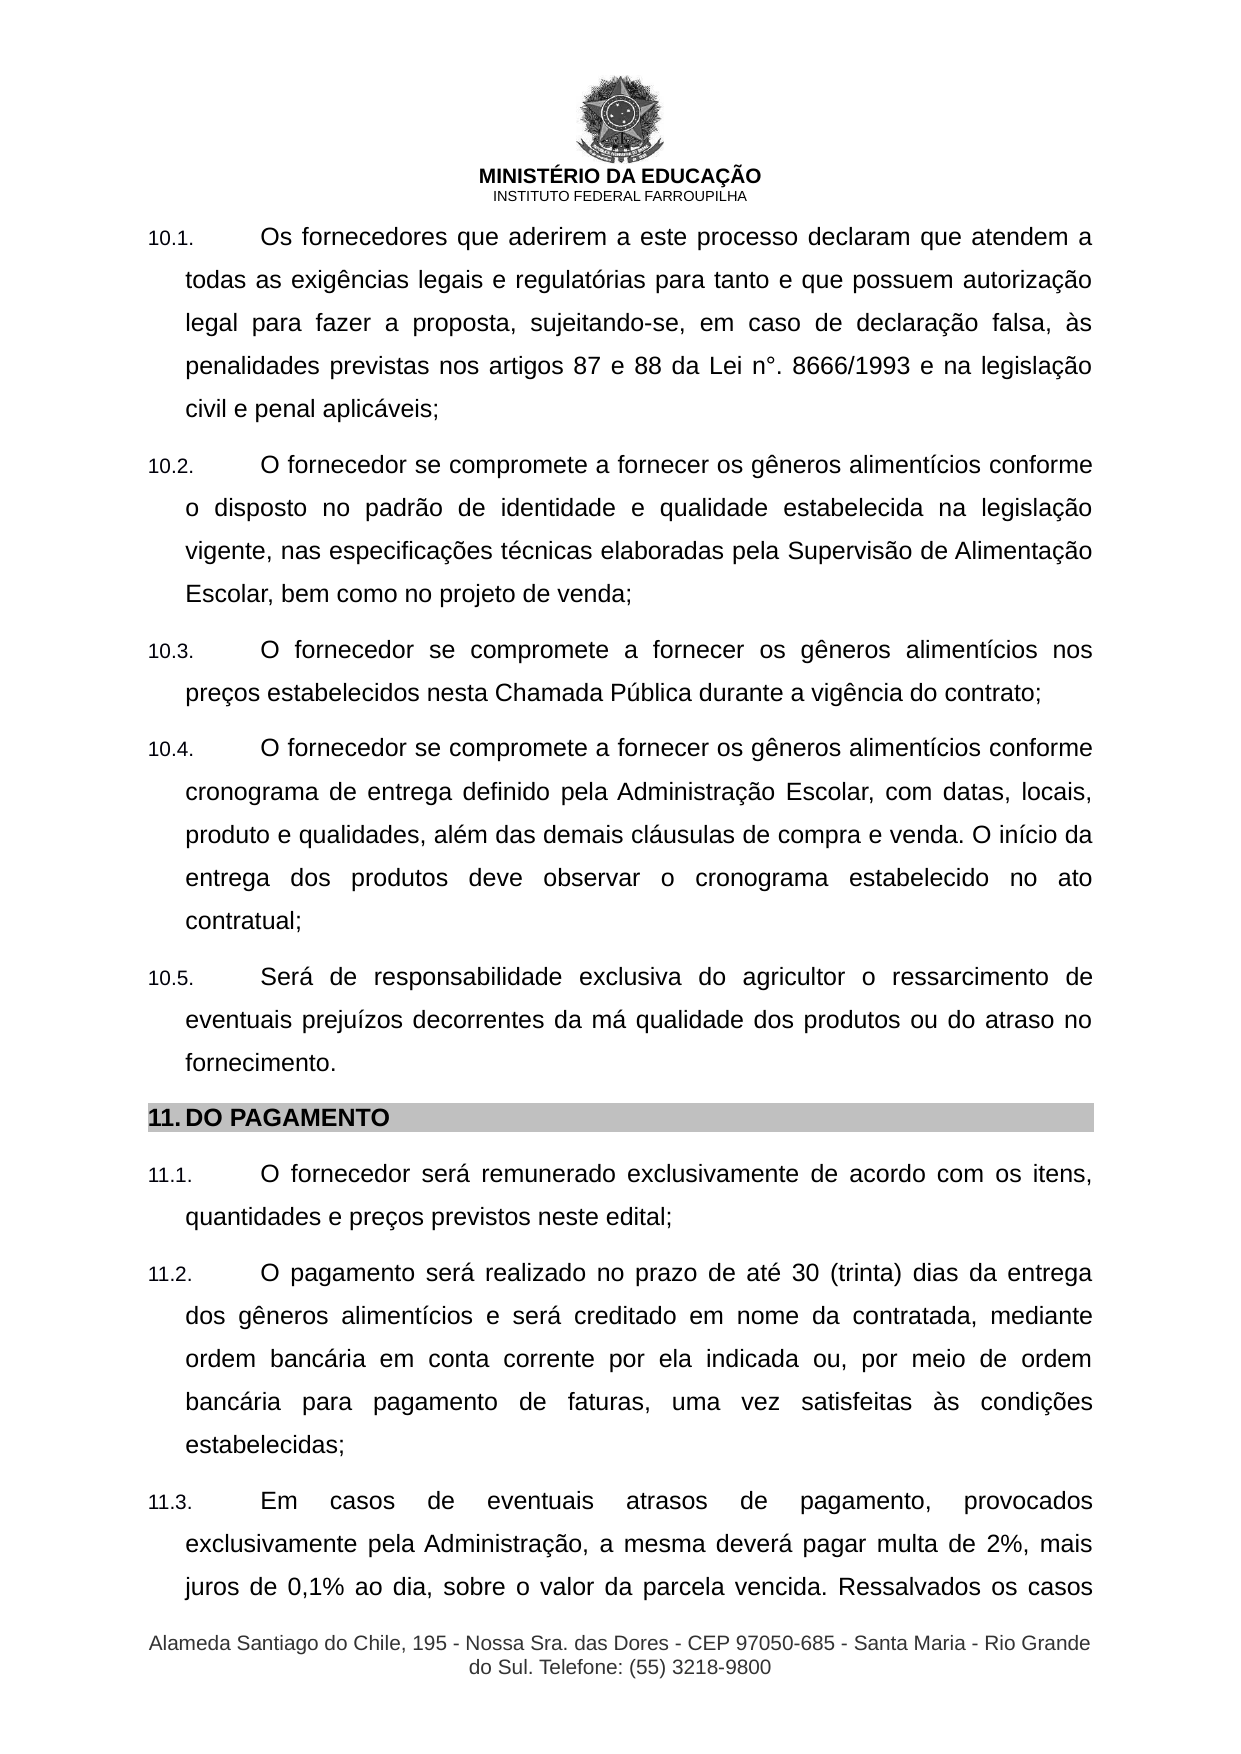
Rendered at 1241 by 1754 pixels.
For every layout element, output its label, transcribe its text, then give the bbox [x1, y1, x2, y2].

list Será de responsabilidade exclusiva do agricultor o ressarcimento de eventuais prejuízos decorrentes da má qualidade dos produtos ou do atraso no fornecimento. [148, 962, 1094, 1077]
list DO PAGAMENTO [148, 1103, 1094, 1132]
list O fornecedor será remunerado exclusivamente de acordo com os itens, quantidades e preços previstos neste edital; [148, 1159, 1094, 1231]
list O pagamento será realizado no prazo de até 30 (trinta) dias da entrega dos gêneros alimentícios e será creditado em nome da contratada, mediante ordem bancária em conta corrente por ela indicada ou, por meio de ordem bancária para pagamento de faturas, uma vez satisfeitas às condições estabelecidas; [148, 1258, 1094, 1459]
list O fornecedor se compromete a fornecer os gêneros alimentícios conforme cronograma de entrega definido pela Administração Escolar, com datas, locais, produto e qualidades, além das demais cláusulas de compra e venda. O início da entrega dos produtos deve observar o cronograma estabelecido no ato contratual; [148, 733, 1094, 935]
list Os fornecedores que aderirem a este processo declaram que atendem a todas as exigências legais e regulatórias para tanto e que possuem autorização legal para fazer a proposta, sujeitando-se, em caso de declaração falsa, às penalidades previstas nos artigos 87 e 88 da Lei n°. 8666/1993 e na legislação civil e penal aplicáveis; [148, 222, 1094, 423]
list O fornecedor se compromete a fornecer os gêneros alimentícios conforme o disposto no padrão de identidade e qualidade estabelecida na legislação vigente, nas especificações técnicas elaboradas pela Supervisão de Alimentação Escolar, bem como no projeto de venda; [148, 450, 1094, 608]
list O fornecedor se compromete a fornecer os gêneros alimentícios nos preços estabelecidos nesta Chamada Pública durante a vigência do contrato; [148, 635, 1094, 707]
list Em casos de eventuais atrasos de pagamento, provocados exclusivamente pela Administração, a mesma deverá pagar multa de 2%, mais juros de 0,1% ao dia, sobre o valor da parcela vencida. Ressalvados os casos [148, 1486, 1094, 1601]
